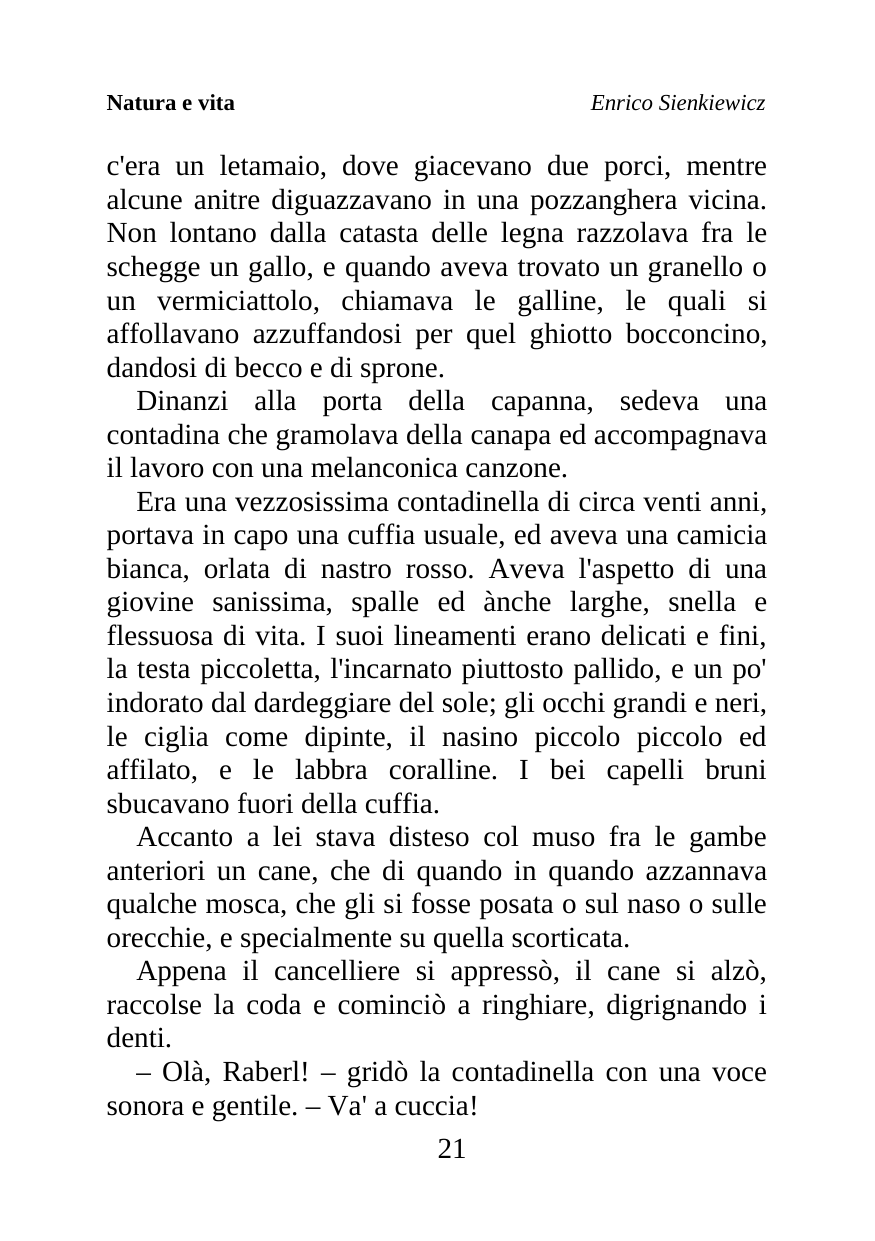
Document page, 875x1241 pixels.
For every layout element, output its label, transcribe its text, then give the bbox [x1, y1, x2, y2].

text Appena il cancelliere si appressò, il cane si alzò, raccolse la coda e cominciò a ringhiare, digrignando i denti. [106, 953, 768, 1054]
text – Olà, Raberl! – gridò la contadinella con una voce sonora e gentile. – Va' a cuccia! [106, 1054, 768, 1121]
text c'era un letamaio, dove giacevano due porci, mentre alcune anitre diguazzavano in una pozzanghera vicina. Non lontano dalla catasta delle legna razzolava fra le schegge un gallo, e quando aveva trovato un granello o un vermiciattolo, chiamava le galline, le quali si affollavano azzuffandosi per quel ghiotto bocconcino, dandosi di becco e di sprone. [106, 148, 768, 383]
text Era una vezzosissima contadinella di circa venti anni, portava in capo una cuffia usuale, ed aveva una camicia bianca, orlata di nastro rosso. Aveva l'aspetto di una giovine sanissima, spalle ed ànche larghe, snella e flessuosa di vita. I suoi lineamenti erano delicati e fini, la testa piccoletta, l'incarnato piuttosto pallido, e un po' indorato dal dardeggiare del sole; gli occhi grandi e neri, le ciglia come dipinte, il nasino piccolo piccolo ed affilato, e le labbra coralline. I bei capelli bruni sbucavano fuori della cuffia. [106, 484, 768, 819]
text Dinanzi alla porta della capanna, sedeva una contadina che gramolava della canapa ed accompagnava il lavoro con una melanconica canzone. [106, 383, 768, 484]
text Accanto a lei stava disteso col muso fra le gambe anteriori un cane, che di quando in quando azzannava qualche mosca, che gli si fosse posata o sul naso o sulle orecchie, e specialmente su quella scorticata. [106, 819, 768, 953]
